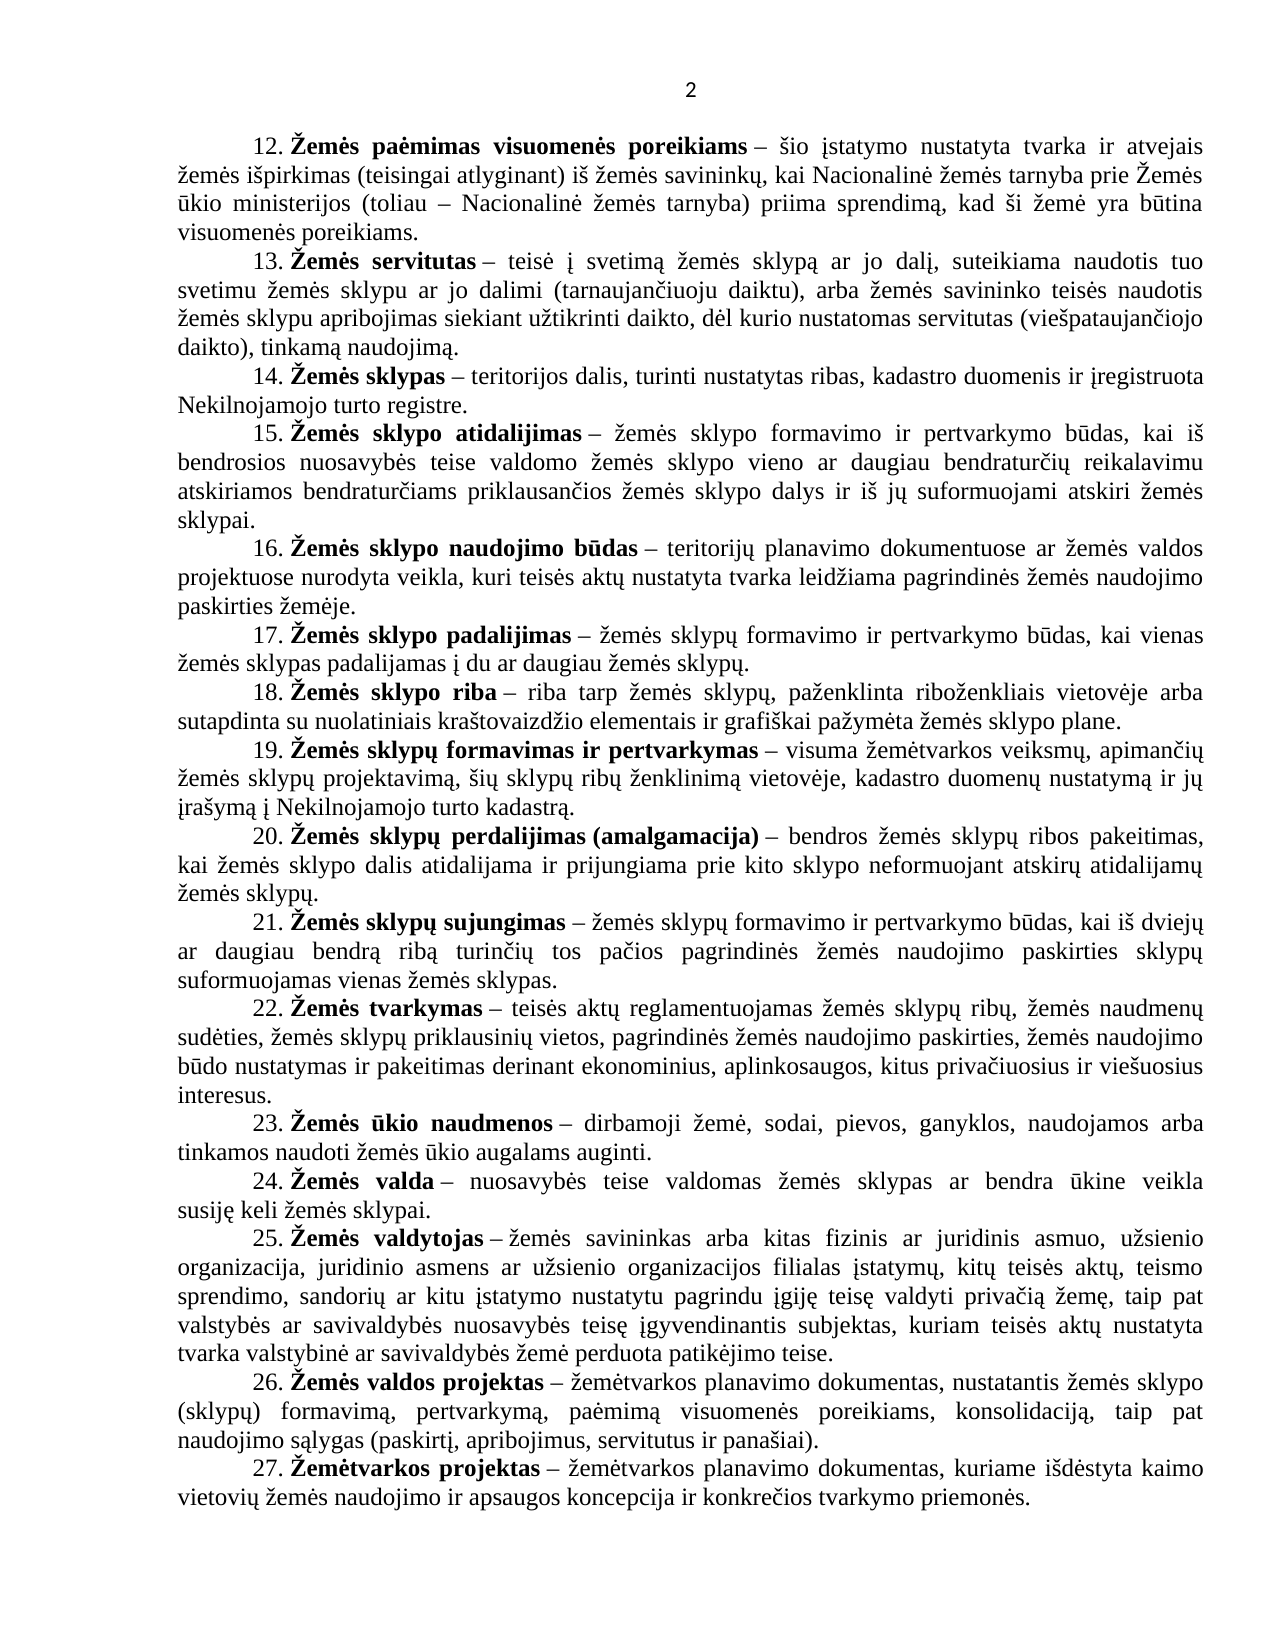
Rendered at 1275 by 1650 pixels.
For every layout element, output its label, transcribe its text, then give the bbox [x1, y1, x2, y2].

text 16. Žemės sklypo naudojimo būdas – teritorijų planavimo dokumentuose ar žemės valdos projektuose nurodyta veikla, kuri teisės aktų nustatyta tvarka leidžiama pagrindinės žemės naudojimo paskirties žemėje. [177, 533, 1204, 620]
text 24. Žemės valda – nuosavybės teise valdomas žemės sklypas ar bendra ūkine veikla susiję keli žemės sklypai. [177, 1166, 1204, 1223]
text 26. Žemės valdos projektas – žemėtvarkos planavimo dokumentas, nustatantis žemės sklypo (sklypų) formavimą, pertvarkymą, paėmimą visuomenės poreikiams, konsolidaciją, taip pat naudojimo sąlygas (paskirtį, apribojimus, servitutus ir panašiai). [177, 1367, 1204, 1453]
text 20. Žemės sklypų perdalijimas (amalgamacija) – bendros žemės sklypų ribos pakeitimas, kai žemės sklypo dalis atidalijama ir prijungiama prie kito sklypo neformuojant atskirų atidalijamų žemės sklypų. [177, 821, 1204, 907]
text 13. Žemės servitutas – teisė į svetimą žemės sklypą ar jo dalį, suteikiama naudotis tuo svetimu žemės sklypu ar jo dalimi (tarnaujančiuoju daiktu), arba žemės savininko teisės naudotis žemės sklypu apribojimas siekiant užtikrinti daikto, dėl kurio nustatomas servitutas (viešpataujančiojo daikto), tinkamą naudojimą. [177, 246, 1204, 361]
text 17. Žemės sklypo padalijimas – žemės sklypų formavimo ir pertvarkymo būdas, kai vienas žemės sklypas padalijamas į du ar daugiau žemės sklypų. [177, 620, 1204, 677]
text 23. Žemės ūkio naudmenos – dirbamoji žemė, sodai, pievos, ganyklos, naudojamos arba tinkamos naudoti žemės ūkio augalams auginti. [177, 1108, 1204, 1166]
text 18. Žemės sklypo riba – riba tarp žemės sklypų, paženklinta riboženkliais vietovėje arba sutapdinta su nuolatiniais kraštovaizdžio elementais ir grafiškai pažymėta žemės sklypo plane. [177, 677, 1204, 735]
text 22. Žemės tvarkymas – teisės aktų reglamentuojamas žemės sklypų ribų, žemės naudmenų sudėties, žemės sklypų priklausinių vietos, pagrindinės žemės naudojimo paskirties, žemės naudojimo būdo nustatymas ir pakeitimas derinant ekonominius, aplinkosaugos, kitus privačiuosius ir viešuosius interesus. [177, 993, 1204, 1108]
text 15. Žemės sklypo atidalijimas – žemės sklypo formavimo ir pertvarkymo būdas, kai iš bendrosios nuosavybės teise valdomo žemės sklypo vieno ar daugiau bendraturčių reikalavimu atskiriamos bendraturčiams priklausančios žemės sklypo dalys ir iš jų suformuojami atskiri žemės sklypai. [177, 418, 1204, 533]
text 14. Žemės sklypas – teritorijos dalis, turinti nustatytas ribas, kadastro duomenis ir įregistruota Nekilnojamojo turto registre. [177, 361, 1204, 418]
text 21. Žemės sklypų sujungimas – žemės sklypų formavimo ir pertvarkymo būdas, kai iš dviejų ar daugiau bendrą ribą turinčių tos pačios pagrindinės žemės naudojimo paskirties sklypų suformuojamas vienas žemės sklypas. [177, 907, 1204, 993]
text 12. Žemės paėmimas visuomenės poreikiams – šio įstatymo nustatyta tvarka ir atvejais žemės išpirkimas (teisingai atlyginant) iš žemės savininkų, kai Nacionalinė žemės tarnyba prie Žemės ūkio ministerijos (toliau – Nacionalinė žemės tarnyba) priima sprendimą, kad ši žemė yra būtina visuomenės poreikiams. [177, 131, 1204, 246]
text 19. Žemės sklypų formavimas ir pertvarkymas – visuma žemėtvarkos veiksmų, apimančių žemės sklypų projektavimą, šių sklypų ribų ženklinimą vietovėje, kadastro duomenų nustatymą ir jų įrašymą į Nekilnojamojo turto kadastrą. [177, 735, 1204, 821]
text 25. Žemės valdytojas – žemės savininkas arba kitas fizinis ar juridinis asmuo, užsienio organizacija, juridinio asmens ar užsienio organizacijos filialas įstatymų, kitų teisės aktų, teismo sprendimo, sandorių ar kitu įstatymo nustatytu pagrindu įgiję teisę valdyti privačią žemę, taip pat valstybės ar savivaldybės nuosavybės teisę įgyvendinantis subjektas, kuriam teisės aktų nustatyta tvarka valstybinė ar savivaldybės žemė perduota patikėjimo teise. [177, 1223, 1204, 1367]
text 27. Žemėtvarkos projektas – žemėtvarkos planavimo dokumentas, kuriame išdėstyta kaimo vietovių žemės naudojimo ir apsaugos koncepcija ir konkrečios tvarkymo priemonės. [177, 1453, 1204, 1511]
